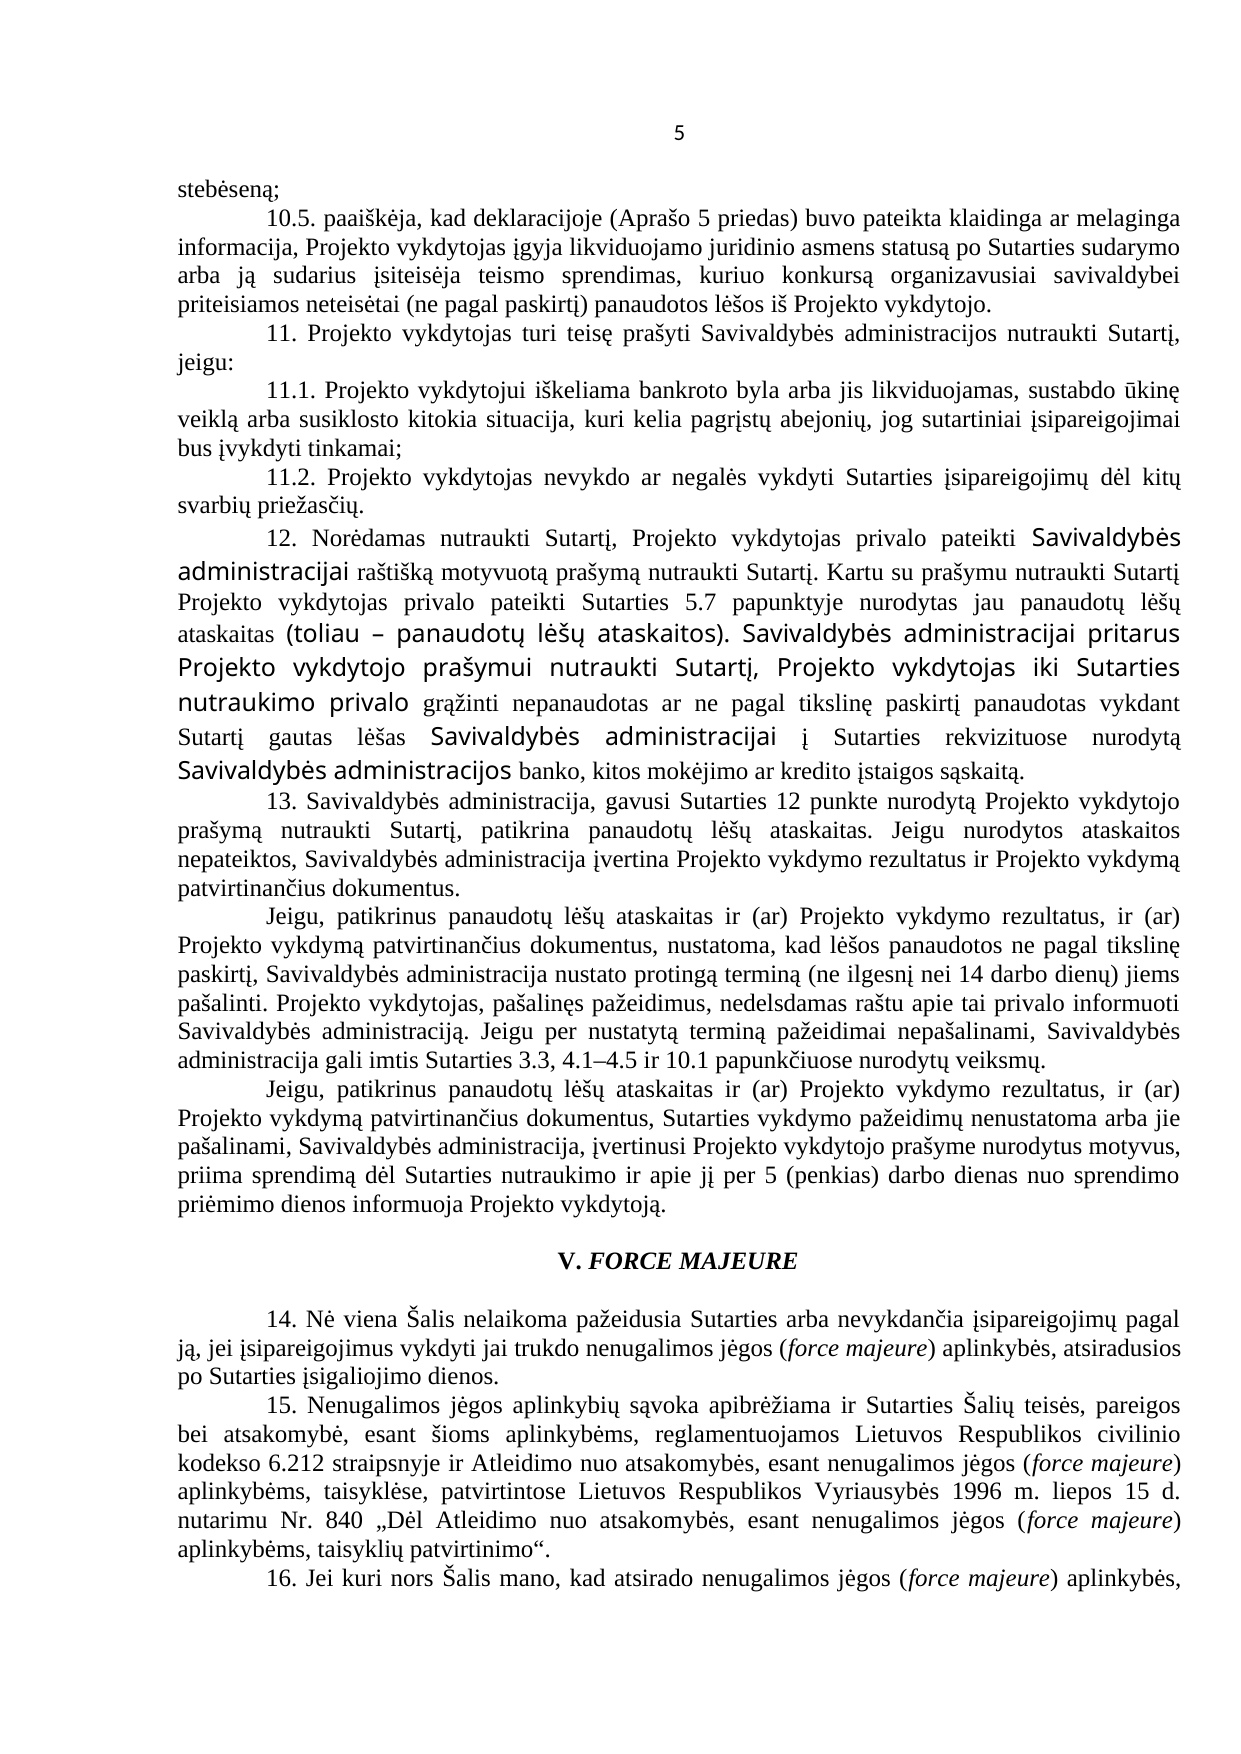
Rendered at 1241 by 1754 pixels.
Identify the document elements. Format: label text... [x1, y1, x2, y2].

text 11.1. Projekto vykdytojui iškeliama bankroto byla arba jis likviduojamas, sustabdo ūkinę veiklą arba susiklosto kitokia situacija, kuri kelia pagrįstų abejonių, jog sutartiniai įsipareigojimai bus įvykdyti tinkamai; [177, 375, 1181, 462]
text Jeigu, patikrinus panaudotų lėšų ataskaitas ir (ar) Projekto vykdymo rezultatus, ir (ar) Projekto vykdymą patvirtinančius dokumentus, nustatoma, kad lėšos panaudotos ne pagal tikslinę paskirtį, Savivaldybės administracija nustato protingą terminą (ne ilgesnį nei 14 darbo dienų) jiems pašalinti. Projekto vykdytojas, pašalinęs pažeidimus, nedelsdamas raštu apie tai privalo informuoti Savivaldybės administraciją. Jeigu per nustatytą terminą pažeidimai nepašalinami, Savivaldybės administracija gali imtis Sutarties 3.3, 4.1–4.5 ir 10.1 papunkčiuose nurodytų veiksmų. [177, 901, 1181, 1074]
text Jeigu, patikrinus panaudotų lėšų ataskaitas ir (ar) Projekto vykdymo rezultatus, ir (ar) Projekto vykdymą patvirtinančius dokumentus, Sutarties vykdymo pažeidimų nenustatoma arba jie pašalinami, Savivaldybės administracija, įvertinusi Projekto vykdytojo prašyme nurodytus motyvus, priima sprendimą dėl Sutarties nutraukimo ir apie jį per 5 (penkias) darbo dienas nuo sprendimo priėmimo dienos informuoja Projekto vykdytoją. [177, 1074, 1181, 1218]
text 12. Norėdamas nutraukti Sutartį, Projekto vykdytojas privalo pateikti Savivaldybės administracijai raštišką motyvuotą prašymą nutraukti Sutartį. Kartu su prašymu nutraukti Sutartį Projekto vykdytojas privalo pateikti Sutarties 5.7 papunktyje nurodytas jau panaudotų lėšų ataskaitas (toliau – panaudotų lėšų ataskaitos). Savivaldybės administracijai pritarus Projekto vykdytojo prašymui nutraukti Sutartį, Projekto vykdytojas iki Sutarties nutraukimo privalo grąžinti nepanaudotas ar ne pagal tikslinę paskirtį panaudotas vykdant Sutartį gautas lėšas Savivaldybės administracijai į Sutarties rekvizituose nurodytą Savivaldybės administracijos banko, kitos mokėjimo ar kredito įstaigos sąskaitą. [177, 519, 1181, 786]
text 16. Jei kuri nors Šalis mano, kad atsirado nenugalimos jėgos (force majeure) aplinkybės, [177, 1563, 1181, 1591]
text 14. Nė viena Šalis nelaikoma pažeidusia Sutarties arba nevykdančia įsipareigojimų pagal ją, jei įsipareigojimus vykdyti jai trukdo nenugalimos jėgos (force majeure) aplinkybės, atsiradusios po Sutarties įsigaliojimo dienos. [177, 1304, 1181, 1390]
text 15. Nenugalimos jėgos aplinkybių sąvoka apibrėžiama ir Sutarties Šalių teisės, pareigos bei atsakomybė, esant šioms aplinkybėms, reglamentuojamos Lietuvos Respublikos civilinio kodekso 6.212 straipsnyje ir Atleidimo nuo atsakomybės, esant nenugalimos jėgos (force majeure) aplinkybėms, taisyklėse, patvirtintose Lietuvos Respublikos Vyriausybės 1996 m. liepos 15 d. nutarimu Nr. 840 „Dėl Atleidimo nuo atsakomybės, esant nenugalimos jėgos (force majeure) aplinkybėms, taisyklių patvirtinimo“. [177, 1390, 1181, 1563]
text V. FORCE MAJEURE [177, 1246, 1181, 1275]
text 11.2. Projekto vykdytojas nevykdo ar negalės vykdyti Sutarties įsipareigojimų dėl kitų svarbių priežasčių. [177, 462, 1181, 519]
text 11. Projekto vykdytojas turi teisę prašyti Savivaldybės administracijos nutraukti Sutartį, jeigu: [177, 318, 1181, 375]
text 13. Savivaldybės administracija, gavusi Sutarties 12 punkte nurodytą Projekto vykdytojo prašymą nutraukti Sutartį, patikrina panaudotų lėšų ataskaitas. Jeigu nurodytos ataskaitos nepateiktos, Savivaldybės administracija įvertina Projekto vykdymo rezultatus ir Projekto vykdymą patvirtinančius dokumentus. [177, 786, 1181, 901]
text 10.5. paaiškėja, kad deklaracijoje (Aprašo 5 priedas) buvo pateikta klaidinga ar melaginga informacija, Projekto vykdytojas įgyja likviduojamo juridinio asmens statusą po Sutarties sudarymo arba ją sudarius įsiteisėja teismo sprendimas, kuriuo konkursą organizavusiai savivaldybei priteisiamos neteisėtai (ne pagal paskirtį) panaudotos lėšos iš Projekto vykdytojo. [177, 203, 1181, 318]
text stebėseną; [177, 174, 1181, 203]
